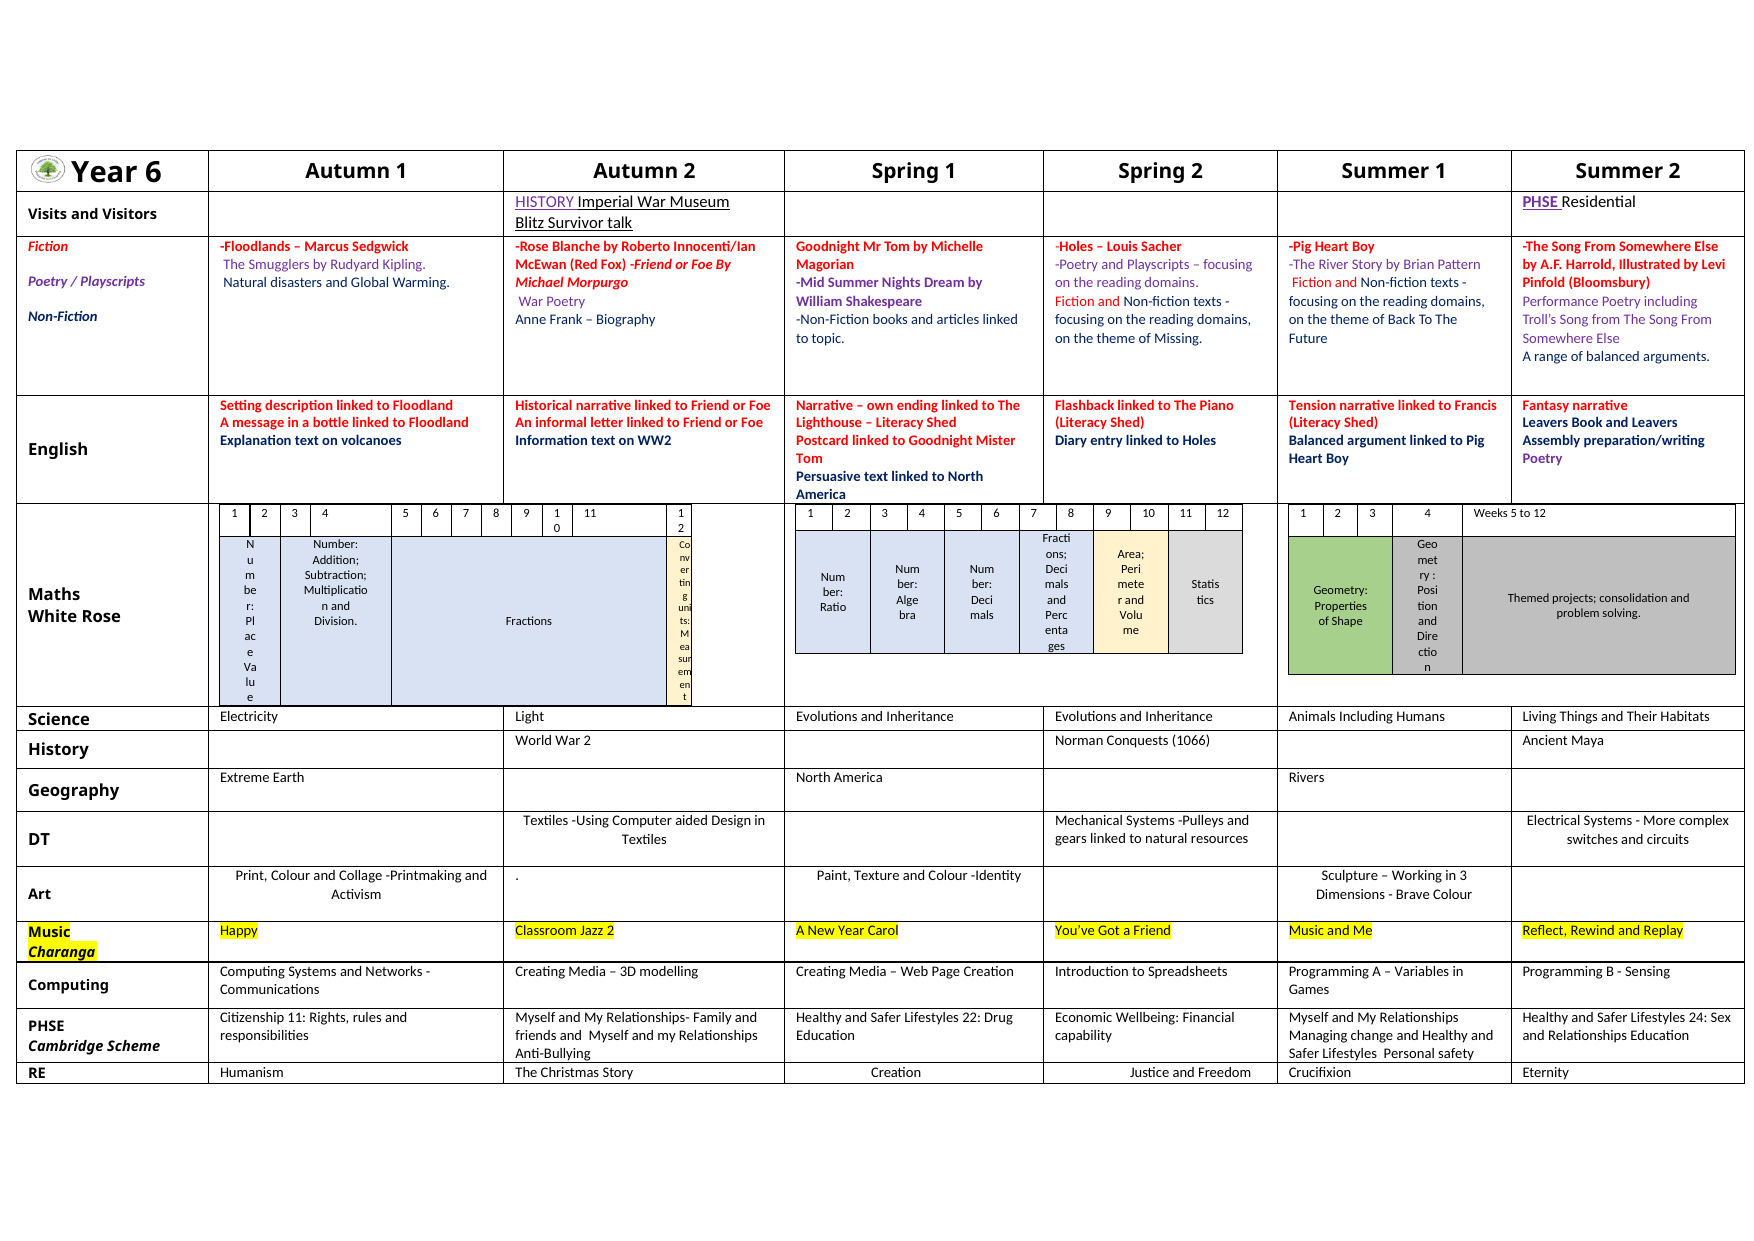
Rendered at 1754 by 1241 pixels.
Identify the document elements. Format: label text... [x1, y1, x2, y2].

table_cell Rivers [1278, 769, 1511, 811]
table_cell Computing Systems and Networks - Communications [209, 963, 503, 1008]
table_cell Happy [209, 922, 503, 961]
table_cell [785, 504, 1277, 706]
table_header Summer 2 [1512, 151, 1744, 191]
table_header 3 [281, 505, 310, 536]
table_cell Crucifixion [1278, 1063, 1511, 1083]
table_cell History [17, 731, 208, 768]
table_cell Citizenship 11: Rights, rules and responsibilities [209, 1009, 503, 1062]
table_cell Number: Decimals [945, 531, 1019, 653]
table_cell -Floodlands – Marcus Sedgwick The Smugglers by Rudyard Kipling. Natural disasters and Global Warming. [209, 237, 503, 395]
table_cell Geometry: Properties of Shape [1289, 537, 1392, 674]
table_cell Music and Me [1278, 922, 1511, 961]
table_cell Number: Addition; Subtraction; Multiplication and Division. [281, 537, 391, 705]
table_header 10 [543, 505, 572, 536]
table_cell Creating Media – Web Page Creation [785, 963, 1043, 1008]
table_header Summer 1 [1278, 151, 1511, 191]
table_cell Goodnight Mr Tom by Michelle Magorian -Mid Summer Nights Dream by William Shakespeare -Non-Fiction books and articles linked to topic. [785, 237, 1043, 395]
table_cell [209, 192, 503, 236]
table_header 1 [220, 505, 249, 536]
table_cell Music Charanga [17, 922, 208, 961]
table_header Autumn 2 [504, 151, 784, 191]
table_cell Electrical Systems - More complex switches and circuits [1512, 812, 1744, 866]
table_cell [692, 504, 784, 706]
table_header 3 [1358, 505, 1392, 536]
table_cell Introduction to Spreadsheets [1044, 963, 1277, 1008]
table_cell Historical narrative linked to Friend or Foe An informal letter linked to Friend or Foe Information text on WW2 [504, 396, 784, 503]
table_cell Programming B - Sensing [1512, 963, 1744, 1008]
table_cell [1512, 867, 1744, 921]
table_header 8 [1057, 505, 1093, 530]
table_cell -Holes – Louis Sacher -Poetry and Playscripts – focusing on the reading domains. Fiction and Non-fiction texts -focusing on the reading domains, on the theme of Missing. [1044, 237, 1277, 395]
table_cell [1512, 769, 1744, 811]
table_cell PHSE Residential [1512, 192, 1744, 236]
table_cell [209, 812, 503, 866]
table_cell HISTORY Imperial War Museum Blitz Survivor talk [504, 192, 784, 236]
table_cell Computing [17, 963, 208, 1008]
table_header 2 [833, 505, 870, 530]
table_cell Myself and My Relationships Managing change and Healthy and Safer Lifestyles Personal safety [1278, 1009, 1511, 1062]
table_cell Reflect, Rewind and Replay [1512, 922, 1744, 961]
table_cell Healthy and Safer Lifestyles 22: Drug Education [785, 1009, 1043, 1062]
table_header 12 [667, 505, 691, 536]
table_cell Maths White Rose [17, 504, 208, 706]
table_cell Number: Algebra [871, 531, 944, 653]
table_cell A New Year Carol [785, 922, 1043, 961]
table_cell Number: Place Value [220, 537, 280, 705]
table_cell Light [504, 707, 784, 730]
table_cell Evolutions and Inheritance [1044, 707, 1277, 730]
table_cell Themed projects; consolidation and problem solving. [1463, 537, 1735, 674]
table_cell RE [17, 1063, 208, 1083]
table_header 4 [1393, 505, 1462, 536]
table_cell North America [785, 769, 1043, 811]
table_header Autumn 1 [209, 151, 503, 191]
table_cell -Pig Heart Boy -The River Story by Brian Pattern Fiction and Non-fiction texts -focusing on the reading domains, on the theme of Back To The Future [1278, 237, 1511, 395]
table_cell Living Things and Their Habitats [1512, 707, 1744, 730]
table_header 8 [482, 505, 511, 536]
table_cell Setting description linked to Floodland A message in a bottle linked to Floodland Explanation text on volcanoes [209, 396, 503, 503]
table_cell [785, 812, 1043, 866]
table_cell Animals Including Humans [1278, 707, 1511, 730]
table_cell -The Song From Somewhere Else by A.F. Harrold, Illustrated by Levi Pinfold (Bloomsbury) Performance Poetry including Troll’s Song from The Song From Somewhere Else A range of balanced arguments. [1512, 237, 1744, 395]
table_cell Healthy and Safer Lifestyles 24: Sex and Relationships Education [1512, 1009, 1744, 1062]
table_cell Textiles -Using Computer aided Design in Textiles [504, 812, 784, 866]
table_cell Fractions [392, 537, 666, 705]
table_cell Tension narrative linked to Francis (Literacy Shed) Balanced argument linked to Pig Heart Boy [1278, 396, 1511, 503]
table_header 10 [1131, 505, 1168, 530]
table_cell [1044, 867, 1277, 921]
table_cell Justice and Freedom [1044, 1063, 1277, 1083]
table_cell [209, 731, 503, 768]
table_cell Creation [785, 1063, 1043, 1083]
table_cell Humanism [209, 1063, 503, 1083]
table_cell [1278, 504, 1744, 706]
table_cell [504, 769, 784, 811]
table_header 11 [573, 505, 666, 536]
table_cell Science [17, 707, 208, 730]
table_header 11 [1169, 505, 1205, 530]
table_header 3 [871, 505, 907, 530]
table_cell Economic Wellbeing: Financial capability [1044, 1009, 1277, 1062]
table_cell Mechanical Systems -Pulleys and gears linked to natural resources [1044, 812, 1277, 866]
table_header 4 [908, 505, 944, 530]
table_cell Programming A – Variables in Games [1278, 963, 1511, 1008]
table_cell [785, 192, 1043, 236]
table_cell Norman Conquests (1066) [1044, 731, 1277, 768]
table_header Weeks 5 to 12 [1463, 505, 1735, 536]
table_header 9 [1094, 505, 1130, 530]
table_cell You’ve Got a Friend [1044, 922, 1277, 961]
table_cell [1278, 812, 1511, 866]
table_cell Print, Colour and Collage -Printmaking and Activism [209, 867, 503, 921]
table_cell [1278, 192, 1511, 236]
table_header 4 [311, 505, 391, 536]
table_cell Fiction Poetry / Playscripts Non-Fiction [17, 237, 208, 395]
table_cell Extreme Earth [209, 769, 503, 811]
table_cell World War 2 [504, 731, 784, 768]
table_header 12 [1206, 505, 1242, 530]
table_header 6 [982, 505, 1019, 530]
table_cell Visits and Visitors [17, 192, 208, 236]
table_cell Classroom Jazz 2 [504, 922, 784, 961]
table_cell Geography [17, 769, 208, 811]
table_cell Paint, Texture and Colour -Identity [785, 867, 1043, 921]
table_header 7 [452, 505, 481, 536]
table_cell PHSE Cambridge Scheme [17, 1009, 208, 1062]
table_header 5 [945, 505, 981, 530]
table_cell Creating Media – 3D modelling [504, 963, 784, 1008]
table_header 6 [422, 505, 451, 536]
table_cell Flashback linked to The Piano (Literacy Shed) Diary entry linked to Holes [1044, 396, 1277, 503]
table_cell Sculpture – Working in 3 Dimensions - Brave Colour [1278, 867, 1511, 921]
table_header 7 [1020, 505, 1056, 530]
table_cell Geometry : Position and Direction [1393, 537, 1462, 674]
table_cell [1278, 731, 1511, 768]
table_cell The Christmas Story [504, 1063, 784, 1083]
table_header 5 [392, 505, 421, 536]
table_cell Statistics [1169, 531, 1242, 653]
table_cell [785, 731, 1043, 768]
table_header 9 [512, 505, 542, 536]
table_cell English [17, 396, 208, 503]
table_cell [1044, 769, 1277, 811]
table_cell Evolutions and Inheritance [785, 707, 1043, 730]
table_cell Converting units: Measurement [667, 537, 691, 705]
table_cell Ancient Maya [1512, 731, 1744, 768]
table_cell Fantasy narrative Leavers Book and Leavers Assembly preparation/writing Poetry [1512, 396, 1744, 503]
table_header Spring 2 [1044, 151, 1277, 191]
table_cell . [504, 867, 784, 921]
table_cell Art [17, 867, 208, 921]
table_cell Area; Perimeter and Volume [1094, 531, 1168, 653]
table_header 2 [251, 505, 280, 536]
table_cell Fractions; Decimals and Percentages [1020, 531, 1093, 653]
table_header 1 [1289, 505, 1323, 536]
table_cell Number: Ratio [796, 531, 870, 653]
table_cell Electricity [209, 707, 503, 730]
table_cell DT [17, 812, 208, 866]
table_cell -Rose Blanche by Roberto Innocenti/Ian McEwan (Red Fox) -Friend or Foe By Michael Morpurgo War Poetry Anne Frank – Biography [504, 237, 784, 395]
table_header Year 6 [17, 151, 208, 191]
table_header 2 [1324, 505, 1357, 536]
table_header 1 [796, 505, 832, 530]
table_cell Myself and My Relationships- Family and friends and Myself and my Relationships Anti-Bullying [504, 1009, 784, 1062]
table_cell Eternity [1512, 1063, 1744, 1083]
table_header Spring 1 [785, 151, 1043, 191]
table_cell [209, 504, 219, 706]
table_cell Narrative – own ending linked to The Lighthouse – Literacy Shed Postcard linked to Goodnight Mister Tom Persuasive text linked to North America [785, 396, 1043, 503]
table_cell [1044, 192, 1277, 236]
